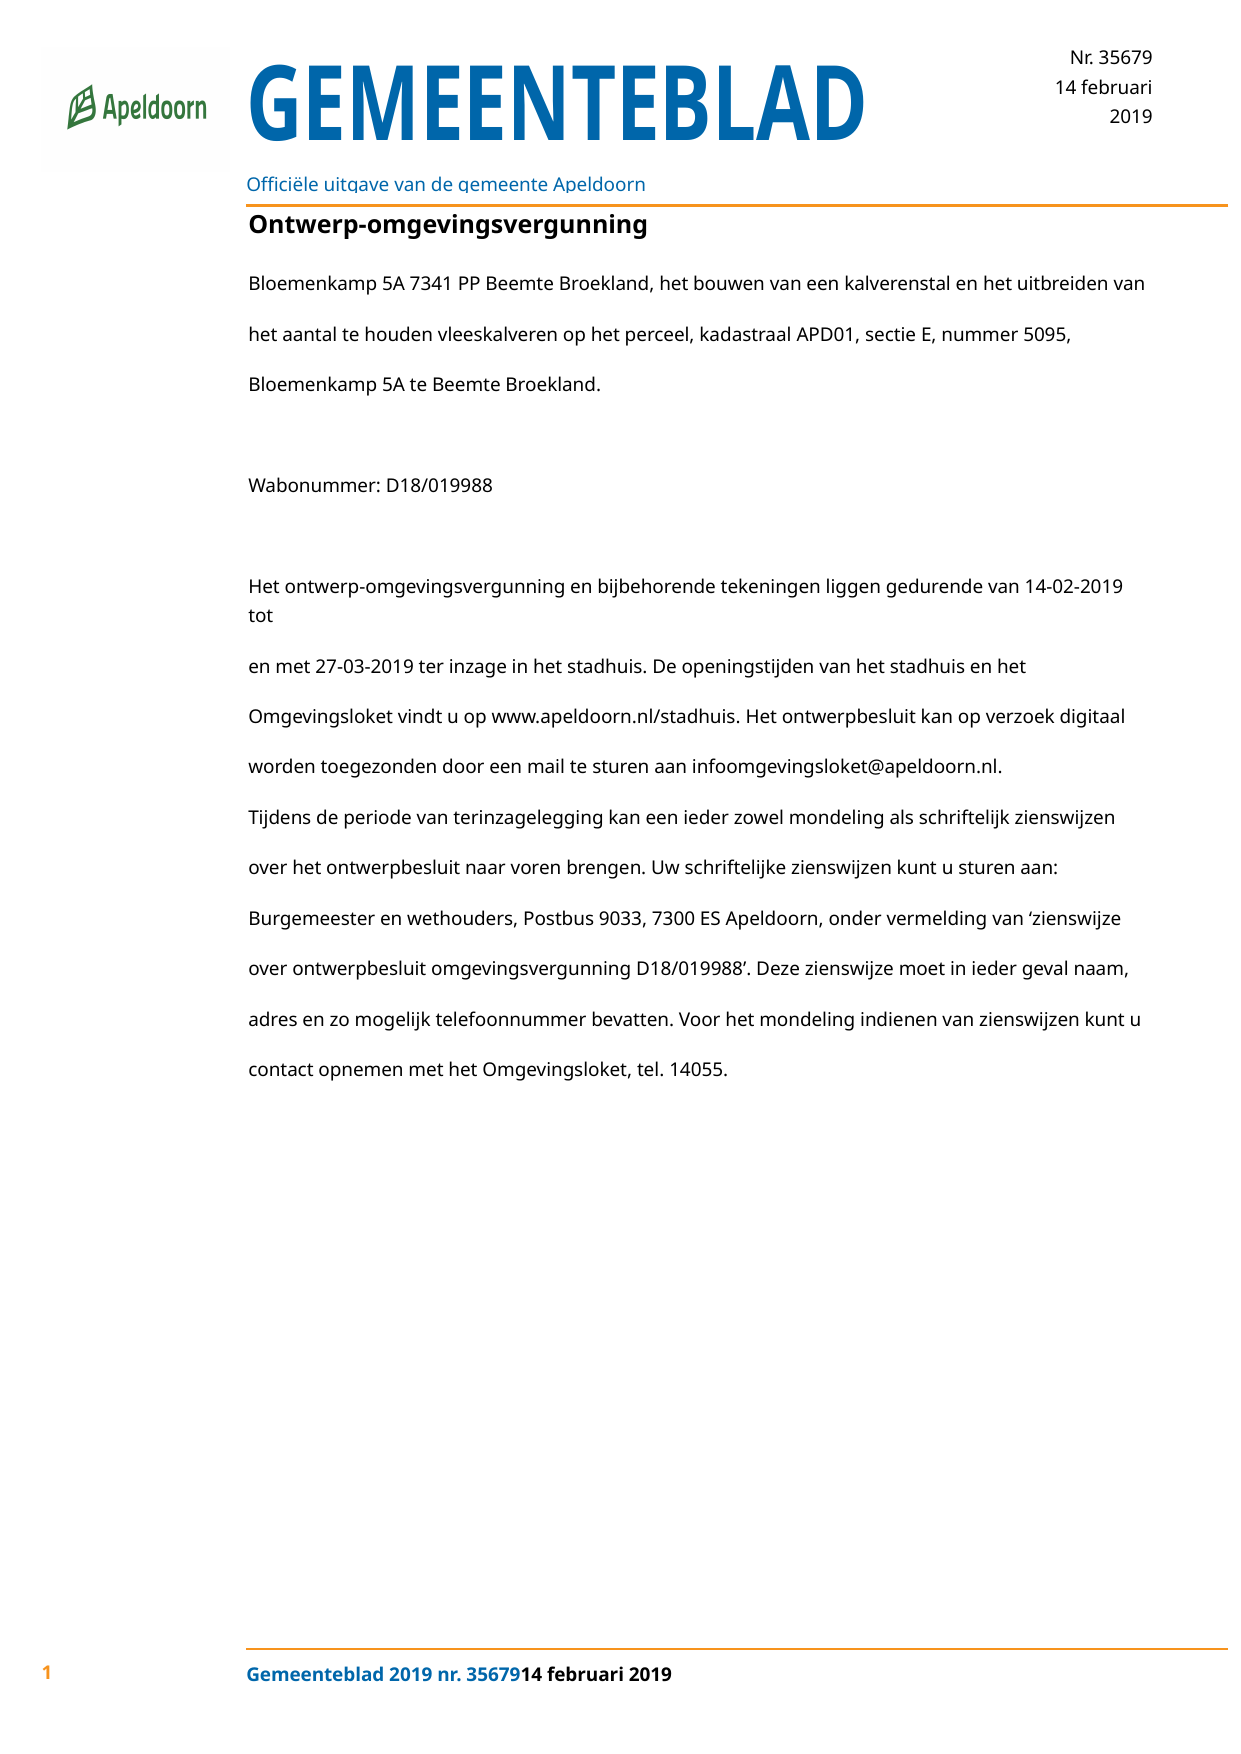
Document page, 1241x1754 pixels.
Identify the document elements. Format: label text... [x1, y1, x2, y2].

text Het ontwerp-omgevingsvergunning en bijbehorende tekeningen liggen gedurende van 14-02-2019 tot [248, 573, 1152, 628]
text over ontwerpbesluit omgevingsvergunning D18/019988’. Deze zienswijze moet in ieder geval naam, [248, 955, 1152, 981]
picture [41, 47, 231, 172]
text contact opnemen met het Omgevingsloket, tel. 14055. [248, 1056, 1152, 1082]
text Wabonummer: D18/019988 [248, 472, 1152, 498]
text Bloemenkamp 5A te Beemte Broekland. [248, 371, 1152, 397]
text Tijdens de periode van terinzagelegging kan een ieder zowel mondeling als schriftelijk zienswijzen [248, 804, 1152, 830]
text over het ontwerpbesluit naar voren brengen. Uw schriftelijke zienswijzen kunt u sturen aan: [248, 854, 1152, 880]
text Ontwerp-omgevingsvergunning [248, 207, 1152, 241]
text adres en zo mogelijk telefoonnummer bevatten. Voor het mondeling indienen van zienswijzen kunt u [248, 1006, 1152, 1031]
text en met 27-03-2019 ter inzage in het stadhuis. De openingstijden van het stadhuis en het [248, 653, 1152, 678]
text Omgevingsloket vindt u op www.apeldoorn.nl/stadhuis. Het ontwerpbesluit kan op verzoek digitaal [248, 703, 1152, 729]
text het aantal te houden vleeskalveren op het perceel, kadastraal APD01, sectie E, nummer 5095, [248, 321, 1152, 346]
text worden toegezonden door een mail te sturen aan infoomgevingsloket@apeldoorn.nl. [248, 754, 1152, 779]
text Burgemeester en wethouders, Postbus 9033, 7300 ES Apeldoorn, onder vermelding van ‘zienswijze [248, 905, 1152, 931]
text Bloemenkamp 5A 7341 PP Beemte Broekland, het bouwen van een kalverenstal en het uitbreiden van [248, 270, 1152, 296]
